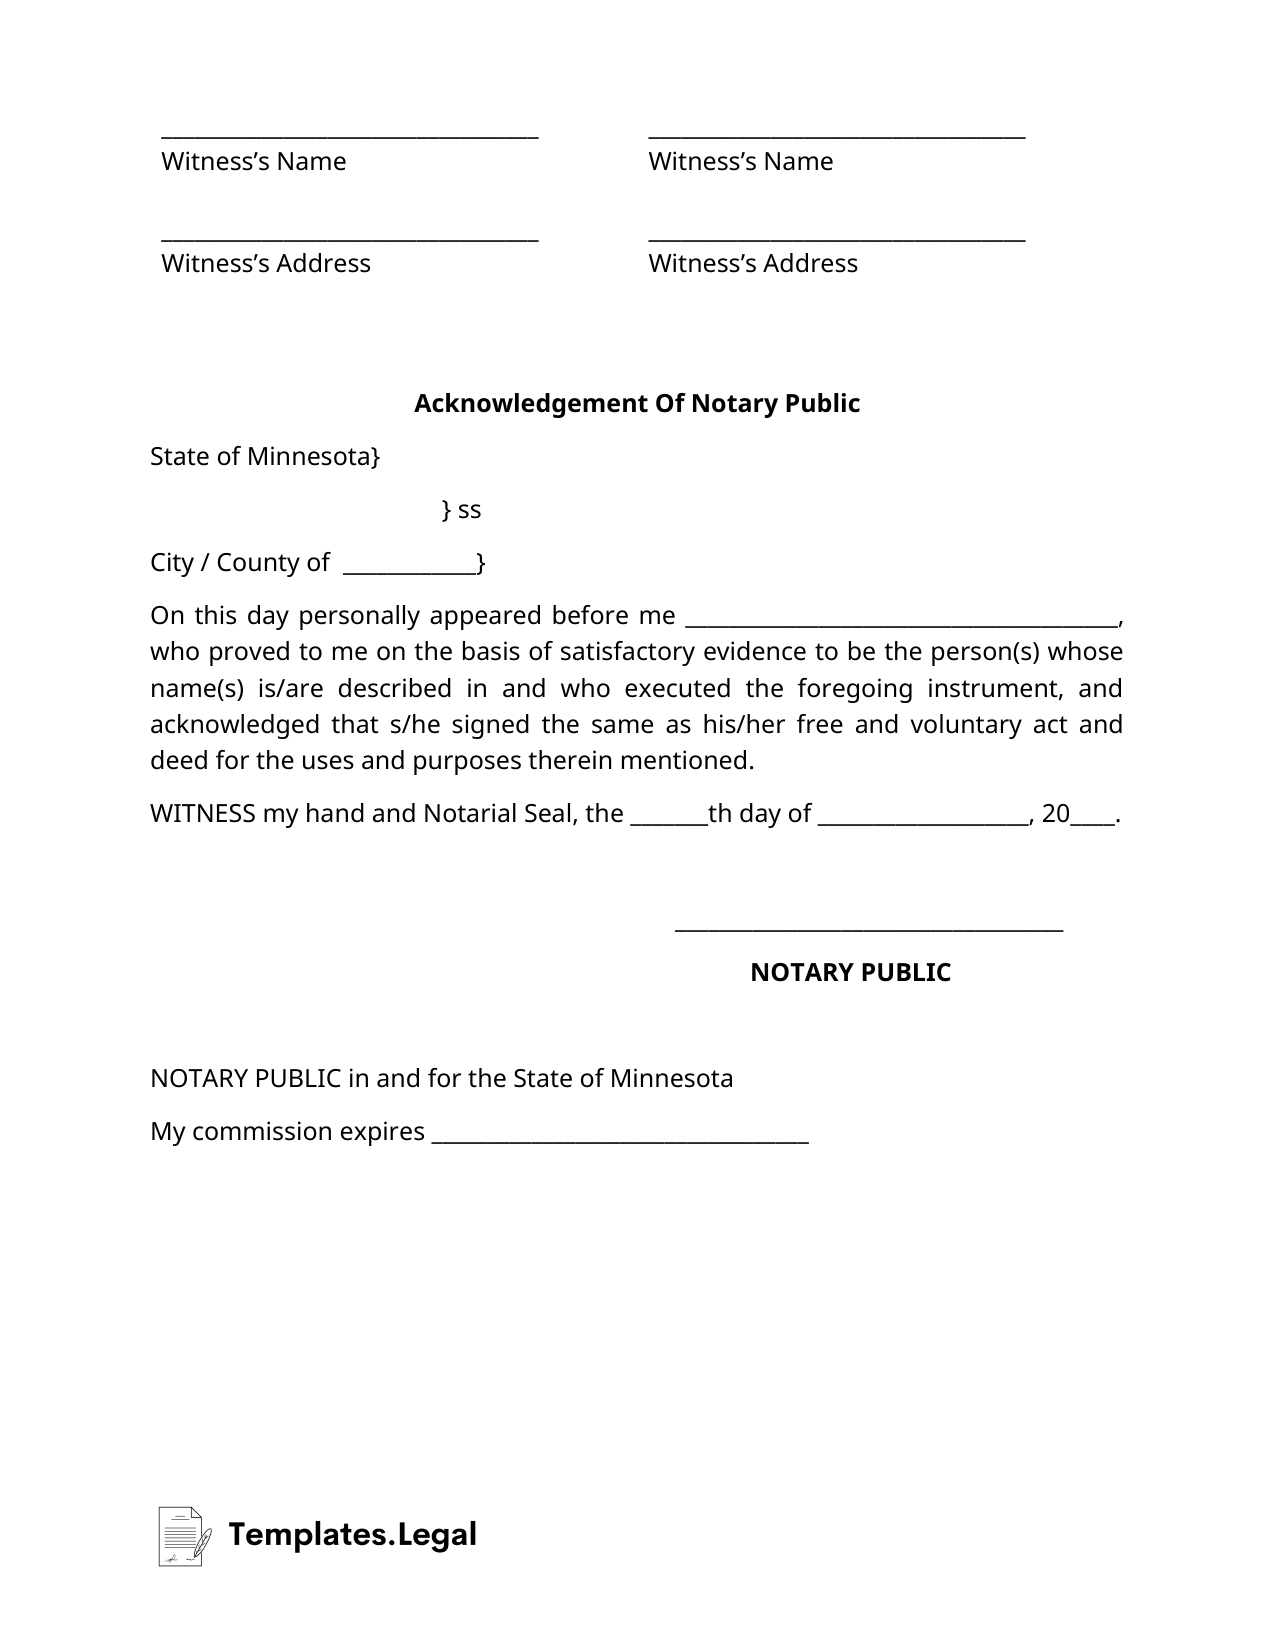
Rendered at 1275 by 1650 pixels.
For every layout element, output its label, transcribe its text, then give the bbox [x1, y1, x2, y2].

table_header [637, 75, 1124, 109]
text City / County of ____________} [150, 544, 1125, 578]
table_cell __________________________________ Witness’s Name [637, 109, 1124, 211]
text } ss [150, 491, 1125, 526]
text NOTARY PUBLIC [150, 955, 1125, 989]
text My commission expires __________________________________ [150, 1114, 1125, 1148]
table_cell __________________________________ Witness’s Name [150, 109, 637, 211]
table_cell __________________________________ Witness’s Address [637, 211, 1124, 279]
text On this day personally appeared before me _______________________________________, who proved to me on the basis of satisfactory evidence to be the person(s) whose name(s) is/are described in and who executed the foregoing instrument, and acknowledged that s/he signed the same as his/her free and voluntary act and deed for the uses and purposes therein mentioned. [150, 597, 1125, 777]
table_header [150, 75, 637, 109]
text Acknowledgement Of Notary Public [150, 385, 1125, 419]
text WITNESS my hand and Notarial Seal, the _______th day of ___________________, 20____. [150, 796, 1125, 830]
text ___________________________________ [600, 902, 1125, 936]
table_cell __________________________________ Witness’s Address [150, 211, 637, 279]
text State of Minnesota} [150, 438, 1125, 472]
text NOTARY PUBLIC in and for the State of Minnesota [150, 1061, 1125, 1095]
